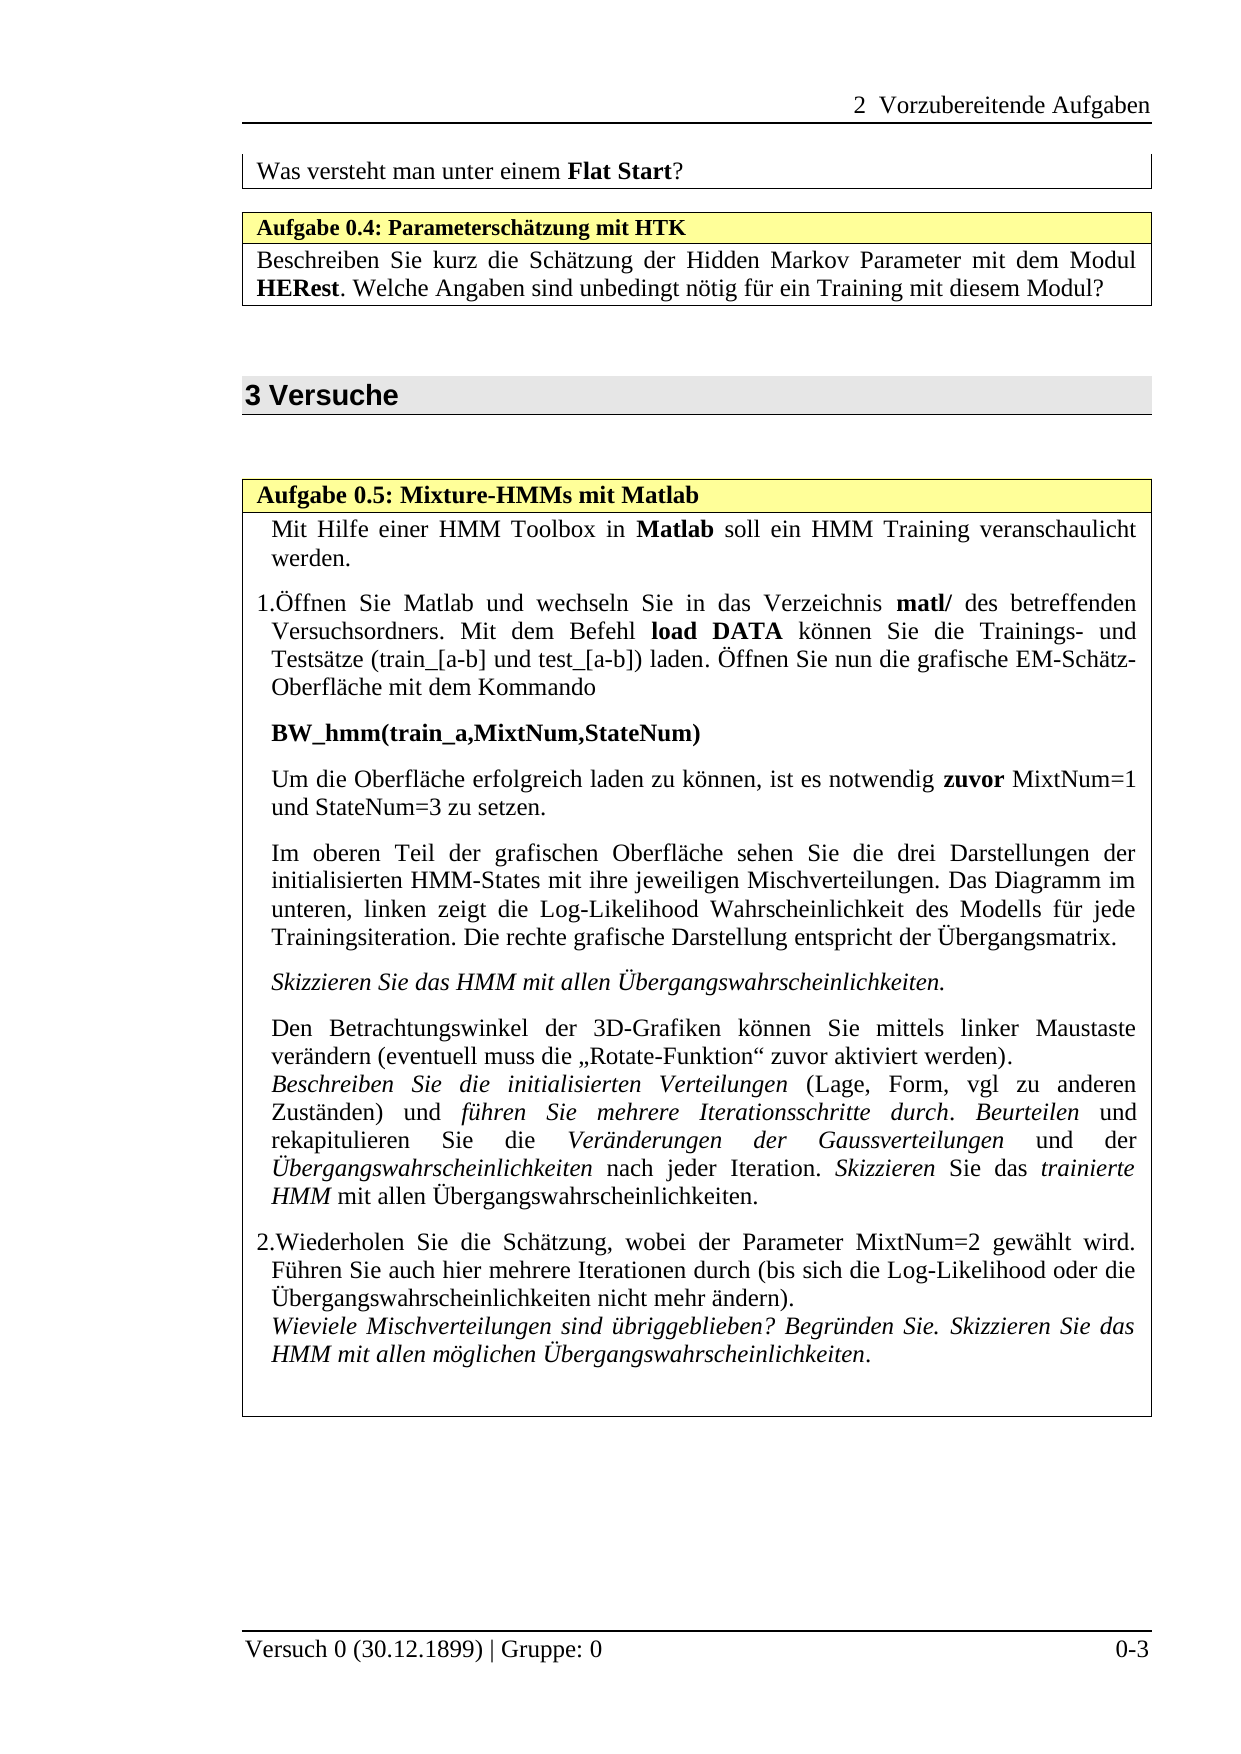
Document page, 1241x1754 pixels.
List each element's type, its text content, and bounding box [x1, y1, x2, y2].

text Was versteht man unter einem Flat Start? [243, 154, 1151, 188]
text Beschreiben Sie kurz die Schätzung der Hidden Markov Parameter mit dem Modul HERest. Welche Angaben sind unbedingt nötig für ein Training mit diesem Modul? [243, 244, 1151, 305]
list Wiederholen Sie die Schätzung, wobei der Parameter MixtNum=2 gewählt wird. Führen Sie auch hier mehrere Iterationen durch (bis sich die Log-Likelihood oder die Übergangswahrscheinlichkeiten nicht mehr ändern). Wieviele Mischverteilungen sind übriggeblieben? Begründen Sie. Skizzieren Sie das HMM mit allen möglichen Übergangswahrscheinlichkeiten. [243, 1225, 1151, 1368]
list Skizzieren Sie das HMM mit allen Übergangswahrscheinlichkeiten. [243, 965, 1151, 996]
list Um die Oberfläche erfolgreich laden zu können, ist es notwendig zuvor MixtNum=1 und StateNum=3 zu setzen. [243, 762, 1151, 821]
text Aufgabe 0.4: Parameterschätzung mit HTK [243, 213, 1151, 243]
list Den Betrachtungswinkel der 3D-Grafiken können Sie mittels linker Maustaste verändern (eventuell muss die „Rotate-Funktion“ zuvor aktiviert werden). Beschreiben Sie die initialisierten Verteilungen (Lage, Form, vgl zu anderen Zuständen) und führen Sie mehrere Iterationsschritte durch. Beurteilen und rekapitulieren Sie die Veränderungen der Gaussverteilungen und der Übergangswahrscheinlichkeiten nach jeder Iteration. Skizzieren Sie das trainierte HMM mit allen Übergangswahrscheinlichkeiten. [243, 1011, 1151, 1210]
list Im oberen Teil der grafischen Oberfläche sehen Sie die drei Darstellungen der initialisierten HMM-States mit ihre jeweiligen Mischverteilungen. Das Diagramm im unteren, linken zeigt die Log-Likelihood Wahrscheinlichkeit des Modells für jede Trainingsiteration. Die rechte grafische Darstellung entspricht der Übergangsmatrix. [243, 836, 1151, 951]
list Mit Hilfe einer HMM Toolbox in Matlab soll ein HMM Training veranschaulicht werden. [243, 513, 1151, 571]
text Aufgabe 0.5: Mixture-HMMs mit Matlab [243, 480, 1151, 512]
subtitle Versuche [242, 376, 1152, 414]
list BW_hmm(train_a,MixtNum,StateNum) [243, 716, 1151, 747]
list Öffnen Sie Matlab und wechseln Sie in das Verzeichnis matl/ des betreffenden Versuchsordners. Mit dem Befehl load DATA können Sie die Trainings- und Testsätze (train_[a-b] und test_[a-b]) laden. Öffnen Sie nun die grafische EM-Schätz-Oberfläche mit dem Kommando [243, 586, 1151, 701]
